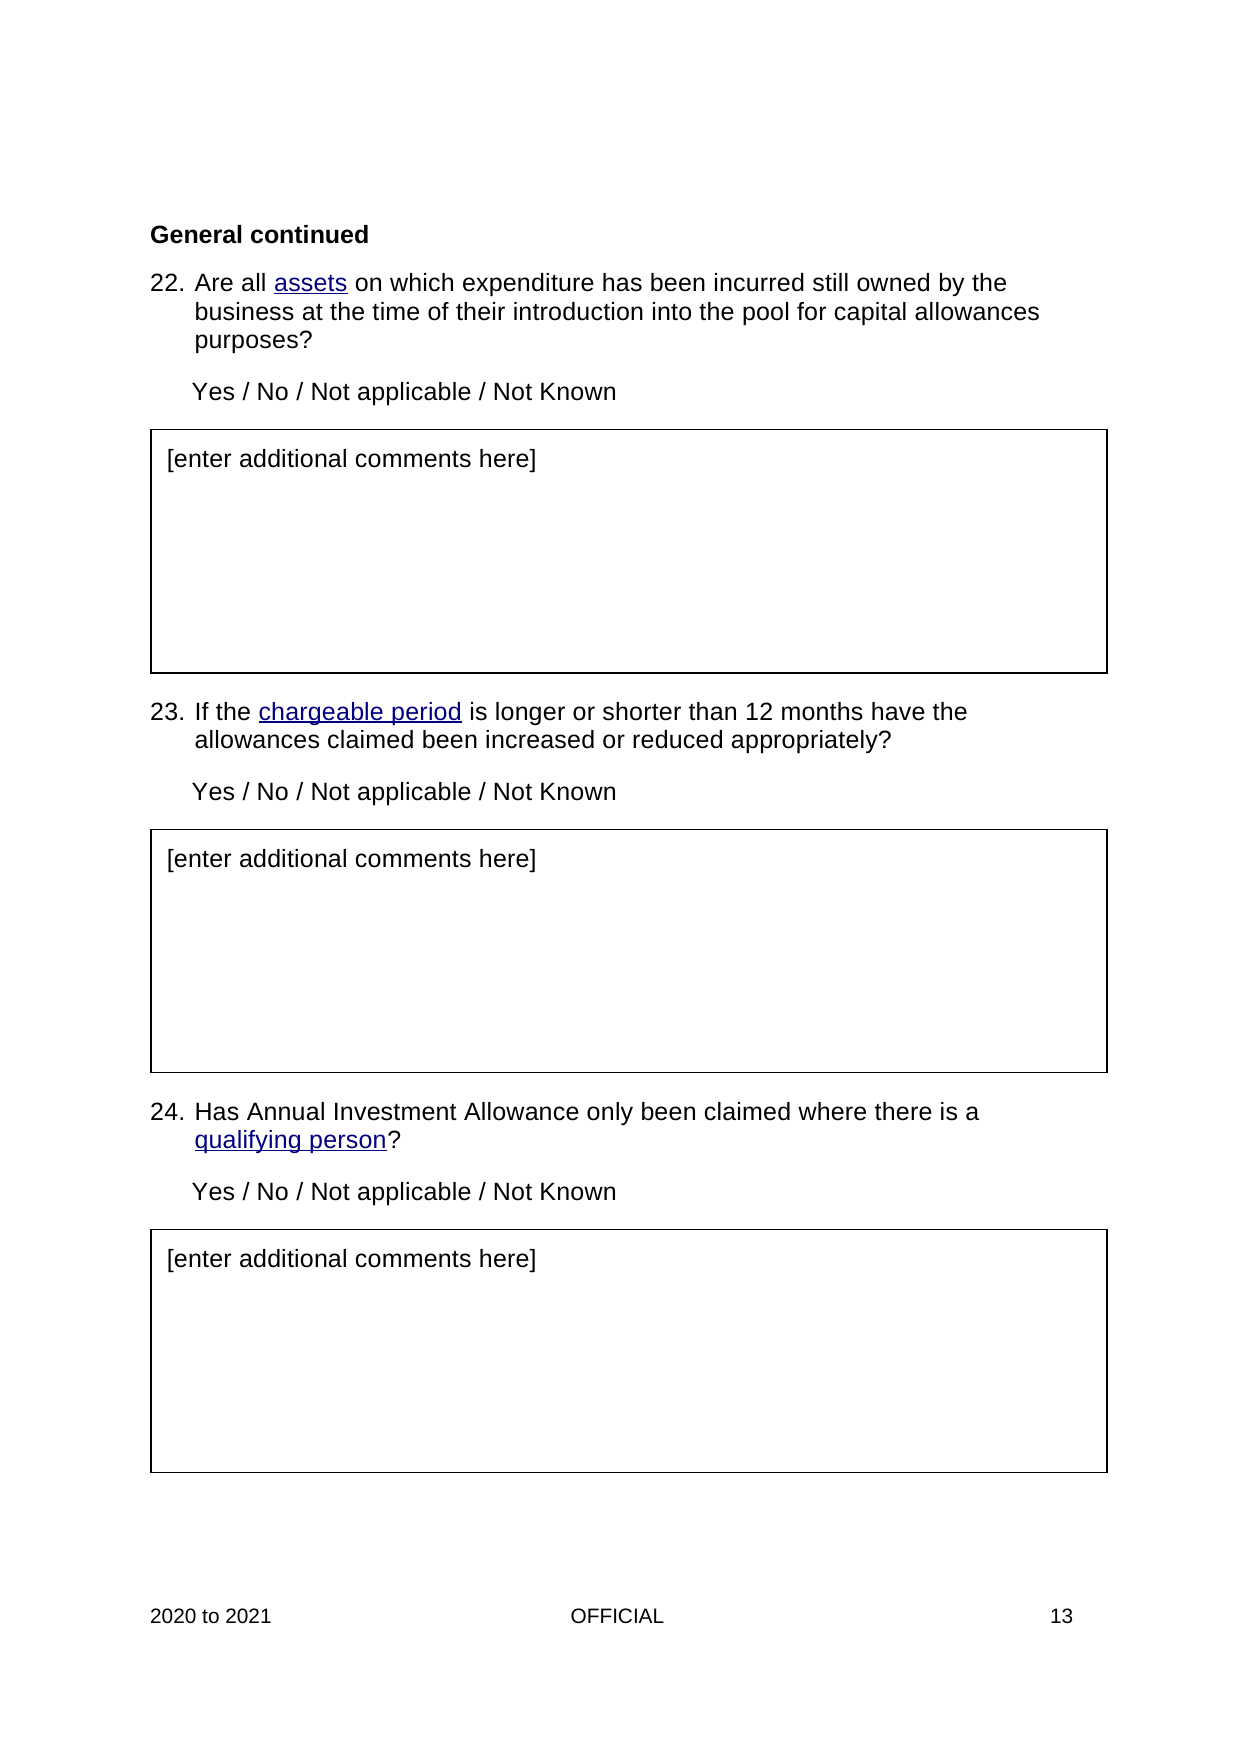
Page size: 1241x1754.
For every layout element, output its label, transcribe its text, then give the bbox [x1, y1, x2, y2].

subtitle General continued [150, 220, 1090, 249]
subtitle Yes / No / Not applicable / Not Known [191, 777, 1090, 806]
subtitle Are all assets on which expenditure has been incurred still owned by the business at the time of their introduction into the pool for capital allowances purposes? [150, 268, 1090, 354]
text [enter additional comments here] [167, 444, 1087, 473]
subtitle Yes / No / Not applicable / Not Known [191, 1177, 1090, 1206]
subtitle If the chargeable period is longer or shorter than 12 months have the allowances claimed been increased or reduced appropriately? [150, 697, 1090, 754]
subtitle Yes / No / Not applicable / Not Known [191, 377, 1090, 406]
text [enter additional comments here] [167, 1244, 1087, 1273]
text [enter additional comments here] [167, 844, 1087, 873]
subtitle Has Annual Investment Allowance only been claimed where there is a qualifying person? [150, 1096, 1090, 1154]
